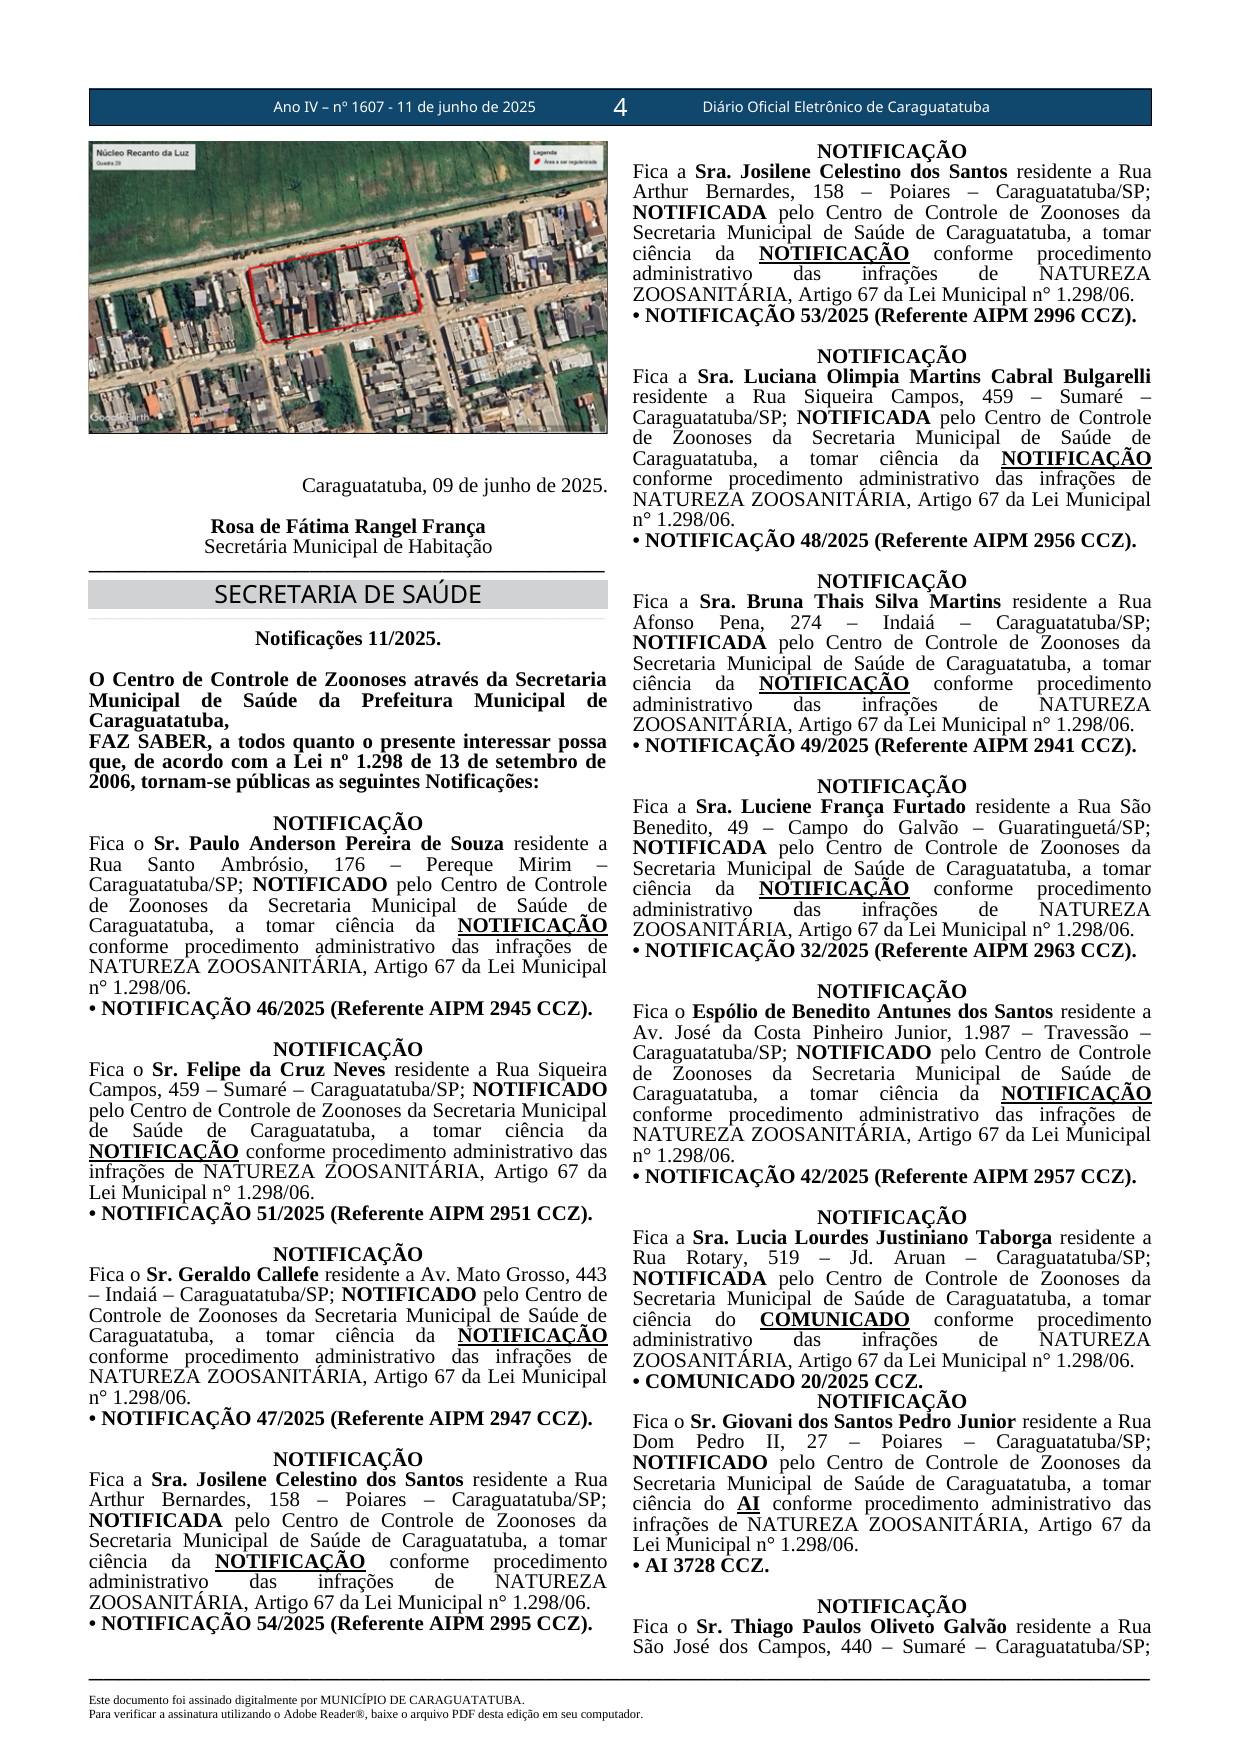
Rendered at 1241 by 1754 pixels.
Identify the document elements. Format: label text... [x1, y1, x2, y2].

text NOTIFICAÇÃO [88, 1245, 608, 1265]
text • NOTIFICAÇÃO 53/2025 (Referente AIPM 2996 CCZ). [632, 306, 1152, 326]
text NOTIFICAÇÃO [632, 982, 1152, 1003]
text • NOTIFICAÇÃO 51/2025 (Referente AIPM 2951 CCZ). [88, 1204, 608, 1224]
text NOTIFICAÇÃO [88, 1040, 608, 1060]
text NOTIFICAÇÃO [88, 1450, 608, 1470]
text Secretária Municipal de Habitação [88, 537, 608, 558]
text Rosa de Fátima Rangel França [88, 517, 608, 537]
text SECRETARIA DE SAÚDE [88, 580, 608, 609]
text Fica o Sr. Paulo Anderson Pereira de Souza residente a Rua Santo Ambrósio, 176 – Pereque Mirim – Caraguatatuba/SP; NOTIFICADO pelo Centro de Controle de Zoonoses da Secretaria Municipal de Saúde de Caraguatatuba, a tomar ciência da NOTIFICAÇÃO conforme procedimento administrativo das infrações de NATUREZA ZOOSANITÁRIA, Artigo 67 da Lei Municipal n° 1.298/06. [88, 834, 608, 999]
text • NOTIFICAÇÃO 49/2025 (Referente AIPM 2941 CCZ). [632, 736, 1152, 757]
text • NOTIFICAÇÃO 48/2025 (Referente AIPM 2956 CCZ). [632, 531, 1152, 552]
text Fica a Sra. Luciana Olimpia Martins Cabral Bulgarelli residente a Rua Siqueira Campos, 459 – Sumaré – Caraguatatuba/SP; NOTIFICADA pelo Centro de Controle de Zoonoses da Secretaria Municipal de Saúde de Caraguatatuba, a tomar ciência da NOTIFICAÇÃO conforme procedimento administrativo das infrações de NATUREZA ZOOSANITÁRIA, Artigo 67 da Lei Municipal n° 1.298/06. [632, 367, 1152, 531]
text Fica a Sra. Luciene França Furtado residente a Rua São Benedito, 49 – Campo do Galvão – Guaratinguetá/SP; NOTIFICADA pelo Centro de Controle de Zoonoses da Secretaria Municipal de Saúde de Caraguatatuba, a tomar ciência da NOTIFICAÇÃO conforme procedimento administrativo das infrações de NATUREZA ZOOSANITÁRIA, Artigo 67 da Lei Municipal n° 1.298/06. [632, 798, 1152, 941]
text • NOTIFICAÇÃO 54/2025 (Referente AIPM 2995 CCZ). [88, 1614, 608, 1634]
text NOTIFICAÇÃO [632, 142, 1152, 162]
picture [88, 141, 608, 435]
text NOTIFICAÇÃO [88, 814, 608, 834]
text Fica a Sra. Josilene Celestino dos Santos residente a Rua Arthur Bernardes, 158 – Poiares – Caraguatatuba/SP; NOTIFICADA pelo Centro de Controle de Zoonoses da Secretaria Municipal de Saúde de Caraguatatuba, a tomar ciência da NOTIFICAÇÃO conforme procedimento administrativo das infrações de NATUREZA ZOOSANITÁRIA, Artigo 67 da Lei Municipal n° 1.298/06. [88, 1470, 608, 1614]
text • NOTIFICAÇÃO 46/2025 (Referente AIPM 2945 CCZ). [88, 999, 608, 1019]
text Fica o Sr. Giovani dos Santos Pedro Junior residente a Rua Dom Pedro II, 27 – Poiares – Caraguatatuba/SP; NOTIFICADO pelo Centro de Controle de Zoonoses da Secretaria Municipal de Saúde de Caraguatatuba, a tomar ciência do AI conforme procedimento administrativo das infrações de NATUREZA ZOOSANITÁRIA, Artigo 67 da Lei Municipal n° 1.298/06. [632, 1413, 1152, 1556]
text NOTIFICAÇÃO [632, 1208, 1152, 1228]
text Fica a Sra. Lucia Lourdes Justiniano Taborga residente a Rua Rotary, 519 – Jd. Aruan – Caraguatatuba/SP; NOTIFICADA pelo Centro de Controle de Zoonoses da Secretaria Municipal de Saúde de Caraguatatuba, a tomar ciência do COMUNICADO conforme procedimento administrativo das infrações de NATUREZA ZOOSANITÁRIA, Artigo 67 da Lei Municipal n° 1.298/06. [632, 1228, 1152, 1372]
text Notificações 11/2025. [88, 629, 608, 650]
text ─────────────────────────────────── [88, 558, 608, 580]
text Fica o Sr. Thiago Paulos Oliveto Galvão residente a Rua São José dos Campos, 440 – Sumaré – Caraguatatuba/SP; [632, 1618, 1152, 1658]
text FAZ SABER, a todos quanto o presente interessar possa que, de acordo com a Lei nº 1.298 de 13 de setembro de 2006, tornam-se públicas as seguintes Notificações: [88, 732, 608, 793]
text NOTIFICAÇÃO [632, 572, 1152, 593]
text NOTIFICAÇÃO [632, 347, 1152, 367]
text NOTIFICAÇÃO [632, 1392, 1152, 1413]
text • AI 3728 CCZ. [632, 1556, 1152, 1577]
text Fica o Sr. Geraldo Callefe residente a Av. Mato Grosso, 443 – Indaiá – Caraguatatuba/SP; NOTIFICADO pelo Centro de Controle de Zoonoses da Secretaria Municipal de Saúde de Caraguatatuba, a tomar ciência da NOTIFICAÇÃO conforme procedimento administrativo das infrações de NATUREZA ZOOSANITÁRIA, Artigo 67 da Lei Municipal n° 1.298/06. [88, 1265, 608, 1409]
text Fica a Sra. Bruna Thais Silva Martins residente a Rua Afonso Pena, 274 – Indaiá – Caraguatatuba/SP; NOTIFICADA pelo Centro de Controle de Zoonoses da Secretaria Municipal de Saúde de Caraguatatuba, a tomar ciência da NOTIFICAÇÃO conforme procedimento administrativo das infrações de NATUREZA ZOOSANITÁRIA, Artigo 67 da Lei Municipal n° 1.298/06. [632, 593, 1152, 736]
text Fica o Espólio de Benedito Antunes dos Santos residente a Av. José da Costa Pinheiro Junior, 1.987 – Travessão – Caraguatatuba/SP; NOTIFICADO pelo Centro de Controle de Zoonoses da Secretaria Municipal de Saúde de Caraguatatuba, a tomar ciência da NOTIFICAÇÃO conforme procedimento administrativo das infrações de NATUREZA ZOOSANITÁRIA, Artigo 67 da Lei Municipal n° 1.298/06. [632, 1003, 1152, 1167]
text • COMUNICADO 20/2025 CCZ. [632, 1372, 1152, 1392]
text NOTIFICAÇÃO [632, 777, 1152, 798]
text ─────────────────────────────────── [88, 609, 608, 629]
text Caraguatatuba, 09 de junho de 2025. [88, 476, 608, 496]
text Fica a Sra. Josilene Celestino dos Santos residente a Rua Arthur Bernardes, 158 – Poiares – Caraguatatuba/SP; NOTIFICADA pelo Centro de Controle de Zoonoses da Secretaria Municipal de Saúde de Caraguatatuba, a tomar ciência da NOTIFICAÇÃO conforme procedimento administrativo das infrações de NATUREZA ZOOSANITÁRIA, Artigo 67 da Lei Municipal n° 1.298/06. [632, 162, 1152, 306]
text Fica o Sr. Felipe da Cruz Neves residente a Rua Siqueira Campos, 459 – Sumaré – Caraguatatuba/SP; NOTIFICADO pelo Centro de Controle de Zoonoses da Secretaria Municipal de Saúde de Caraguatatuba, a tomar ciência da NOTIFICAÇÃO conforme procedimento administrativo das infrações de NATUREZA ZOOSANITÁRIA, Artigo 67 da Lei Municipal n° 1.298/06. [88, 1060, 608, 1204]
text • NOTIFICAÇÃO 42/2025 (Referente AIPM 2957 CCZ). [632, 1167, 1152, 1187]
text O Centro de Controle de Zoonoses através da Secretaria Municipal de Saúde da Prefeitura Municipal de Caraguatatuba, [88, 671, 608, 732]
text NOTIFICAÇÃO [632, 1597, 1152, 1618]
text • NOTIFICAÇÃO 47/2025 (Referente AIPM 2947 CCZ). [88, 1409, 608, 1429]
text • NOTIFICAÇÃO 32/2025 (Referente AIPM 2963 CCZ). [632, 941, 1152, 962]
